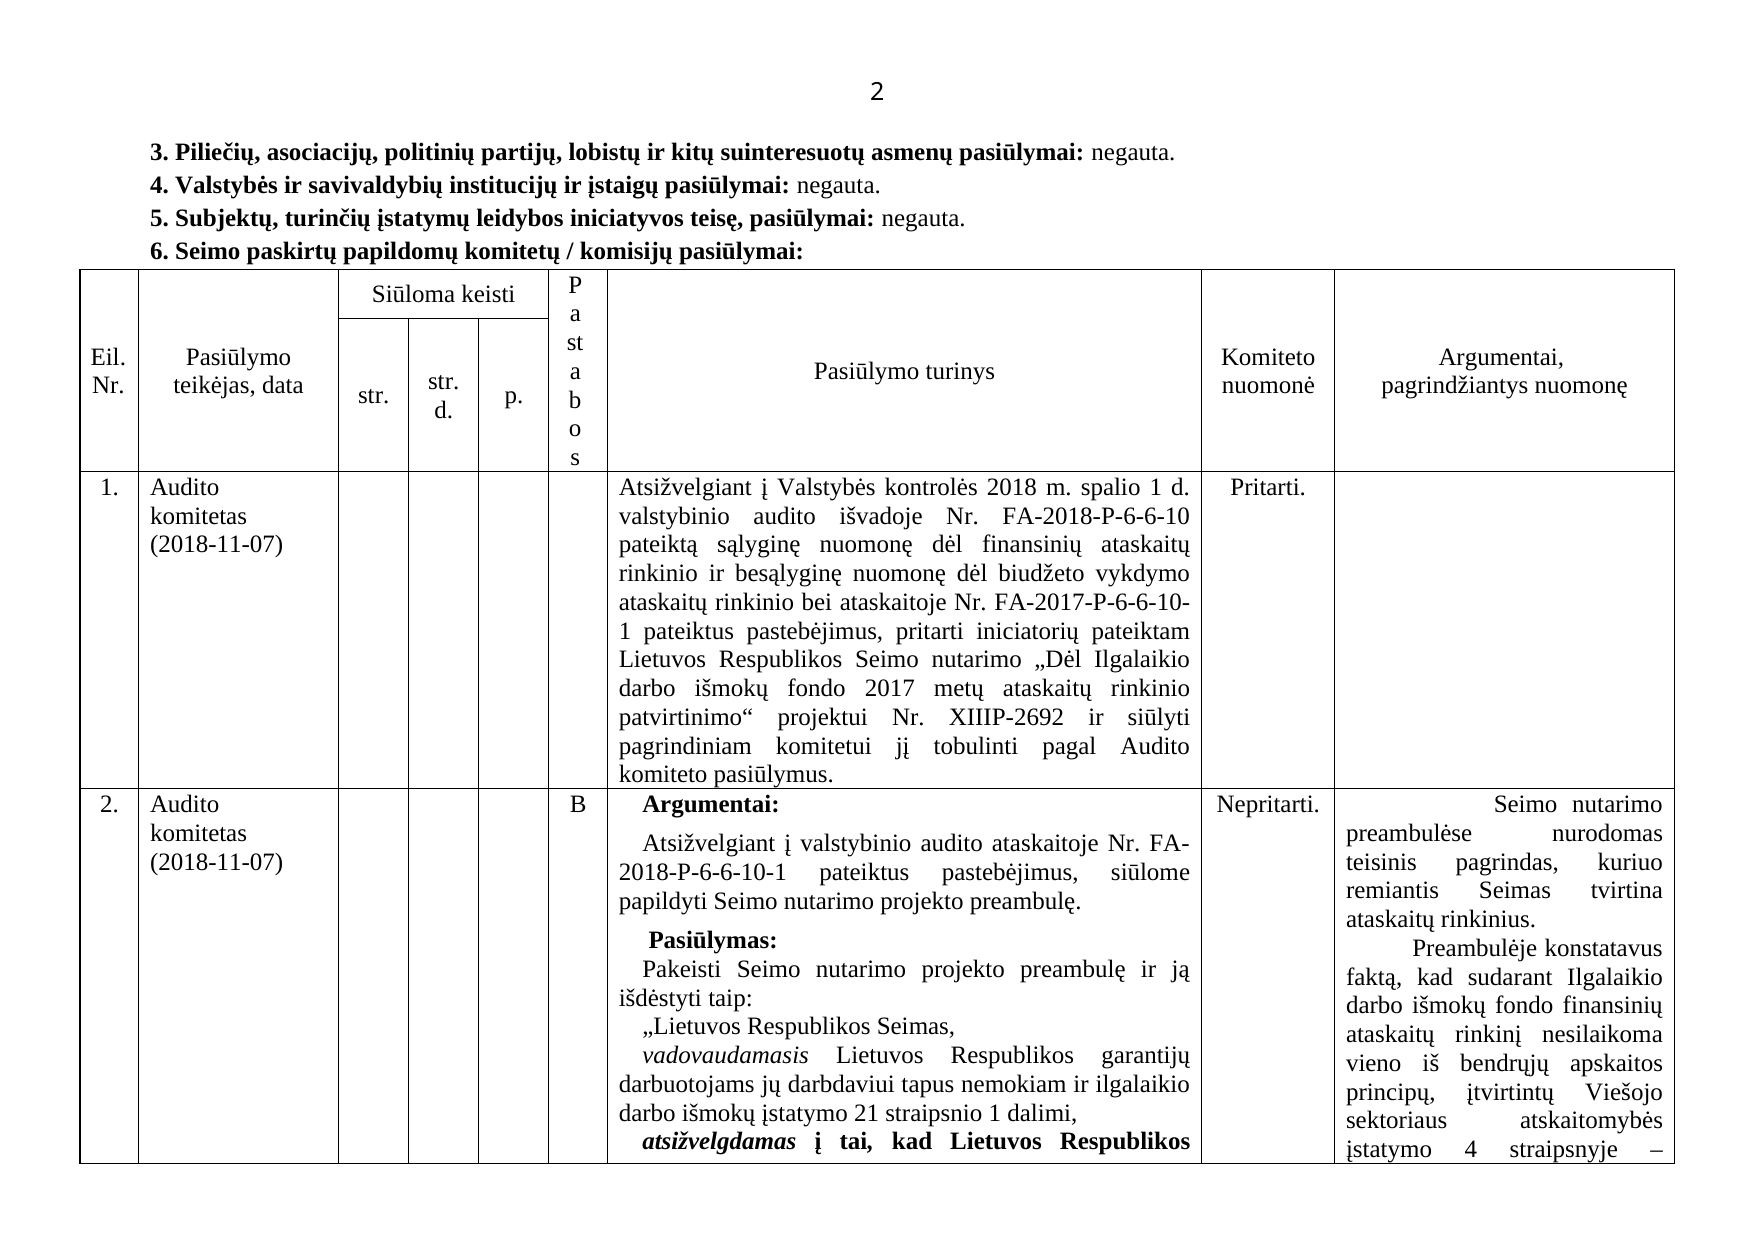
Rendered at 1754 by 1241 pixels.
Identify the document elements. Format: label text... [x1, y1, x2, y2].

table_cell Nepritarti. [1202, 789, 1334, 1163]
table_header Komiteto nuomonė [1202, 270, 1334, 471]
table_cell Seimo nutarimo preambulėse nurodomas teisinis pagrindas, kuriuo remiantis Seimas tvirtina ataskaitų rinkinius. Preambulėje konstatavus faktą, kad sudarant Ilgalaikio darbo išmokų fondo finansinių ataskaitų rinkinį nesilaikoma vieno iš bendrųjų apskaitos principų, įtvirtintų Viešojo sektoriaus atskaitomybės įstatymo 4 straipsnyje – [1335, 789, 1674, 1163]
table_cell p. [479, 319, 548, 471]
table_cell str. d. [409, 319, 478, 471]
table_cell 1. [81, 472, 138, 788]
table_header Eil. Nr. [81, 270, 138, 471]
table_cell [339, 472, 408, 788]
table_cell Audito komitetas (2018-11-07) [139, 472, 338, 788]
table_cell Atsižvelgiant į Valstybės kontrolės 2018 m. spalio 1 d. valstybinio audito išvadoje Nr. FA-2018-P-6-6-10 pateiktą sąlyginę nuomonę dėl finansinių ataskaitų rinkinio ir besąlyginę nuomonę dėl biudžeto vykdymo ataskaitų rinkinio bei ataskaitoje Nr. FA-2017-P-6-6-10-1 pateiktus pastebėjimus, pritarti iniciatorių pateiktam Lietuvos Respublikos Seimo nutarimo „Dėl Ilgalaikio darbo išmokų fondo 2017 metų ataskaitų rinkinio patvirtinimo“ projektui Nr. XIIIP-2692 ir siūlyti pagrindiniam komitetui jį tobulinti pagal Audito komiteto pasiūlymus. [608, 472, 1201, 788]
table_cell [549, 472, 607, 788]
table_cell [479, 789, 548, 1163]
table_cell B [549, 789, 607, 1163]
table_cell Audito komitetas (2018-11-07) [139, 789, 338, 1163]
text 4. Valstybės ir savivaldybių institucijų ir įstaigų pasiūlymai: negauta. [75, 170, 1679, 198]
table_cell [409, 789, 478, 1163]
table_cell [339, 789, 408, 1163]
table_header Siūloma keisti [339, 270, 548, 318]
table_header Pasiūlymo teikėjas, data [139, 270, 338, 471]
table_cell [409, 472, 478, 788]
table_header Pasiūlymo turinys [608, 270, 1201, 471]
table_cell [479, 472, 548, 788]
table_header Pastabos [549, 270, 607, 471]
table_header Argumentai, pagrindžiantys nuomonę [1335, 270, 1674, 471]
table_cell 2. [81, 789, 138, 1163]
table_cell str. [339, 319, 408, 471]
table_cell Pritarti. [1202, 472, 1334, 788]
text 5. Subjektų, turinčių įstatymų leidybos iniciatyvos teisę, pasiūlymai: negauta. [75, 203, 1679, 231]
text 3. Piliečių, asociacijų, politinių partijų, lobistų ir kitų suinteresuotų asmenų pasiūlymai: negauta. [75, 137, 1679, 165]
table_cell [1335, 472, 1674, 788]
text 6. Seimo paskirtų papildomų komitetų / komisijų pasiūlymai: [75, 236, 1679, 264]
table_cell Argumentai: Atsižvelgiant į valstybinio audito ataskaitoje Nr. FA-2018-P-6-6-10-1 pateiktus pastebėjimus, siūlome papildyti Seimo nutarimo projekto preambulę. Pasiūlymas: Pakeisti Seimo nutarimo projekto preambulę ir ją išdėstyti taip: „Lietuvos Respublikos Seimas, vadovaudamasis Lietuvos Respublikos garantijų darbuotojams jų darbdaviui tapus nemokiam ir ilgalaikio darbo išmokų įstatymo 21 straipsnio 1 dalimi, atsižvelgdamas į tai, kad Lietuvos Respublikos [608, 789, 1201, 1163]
